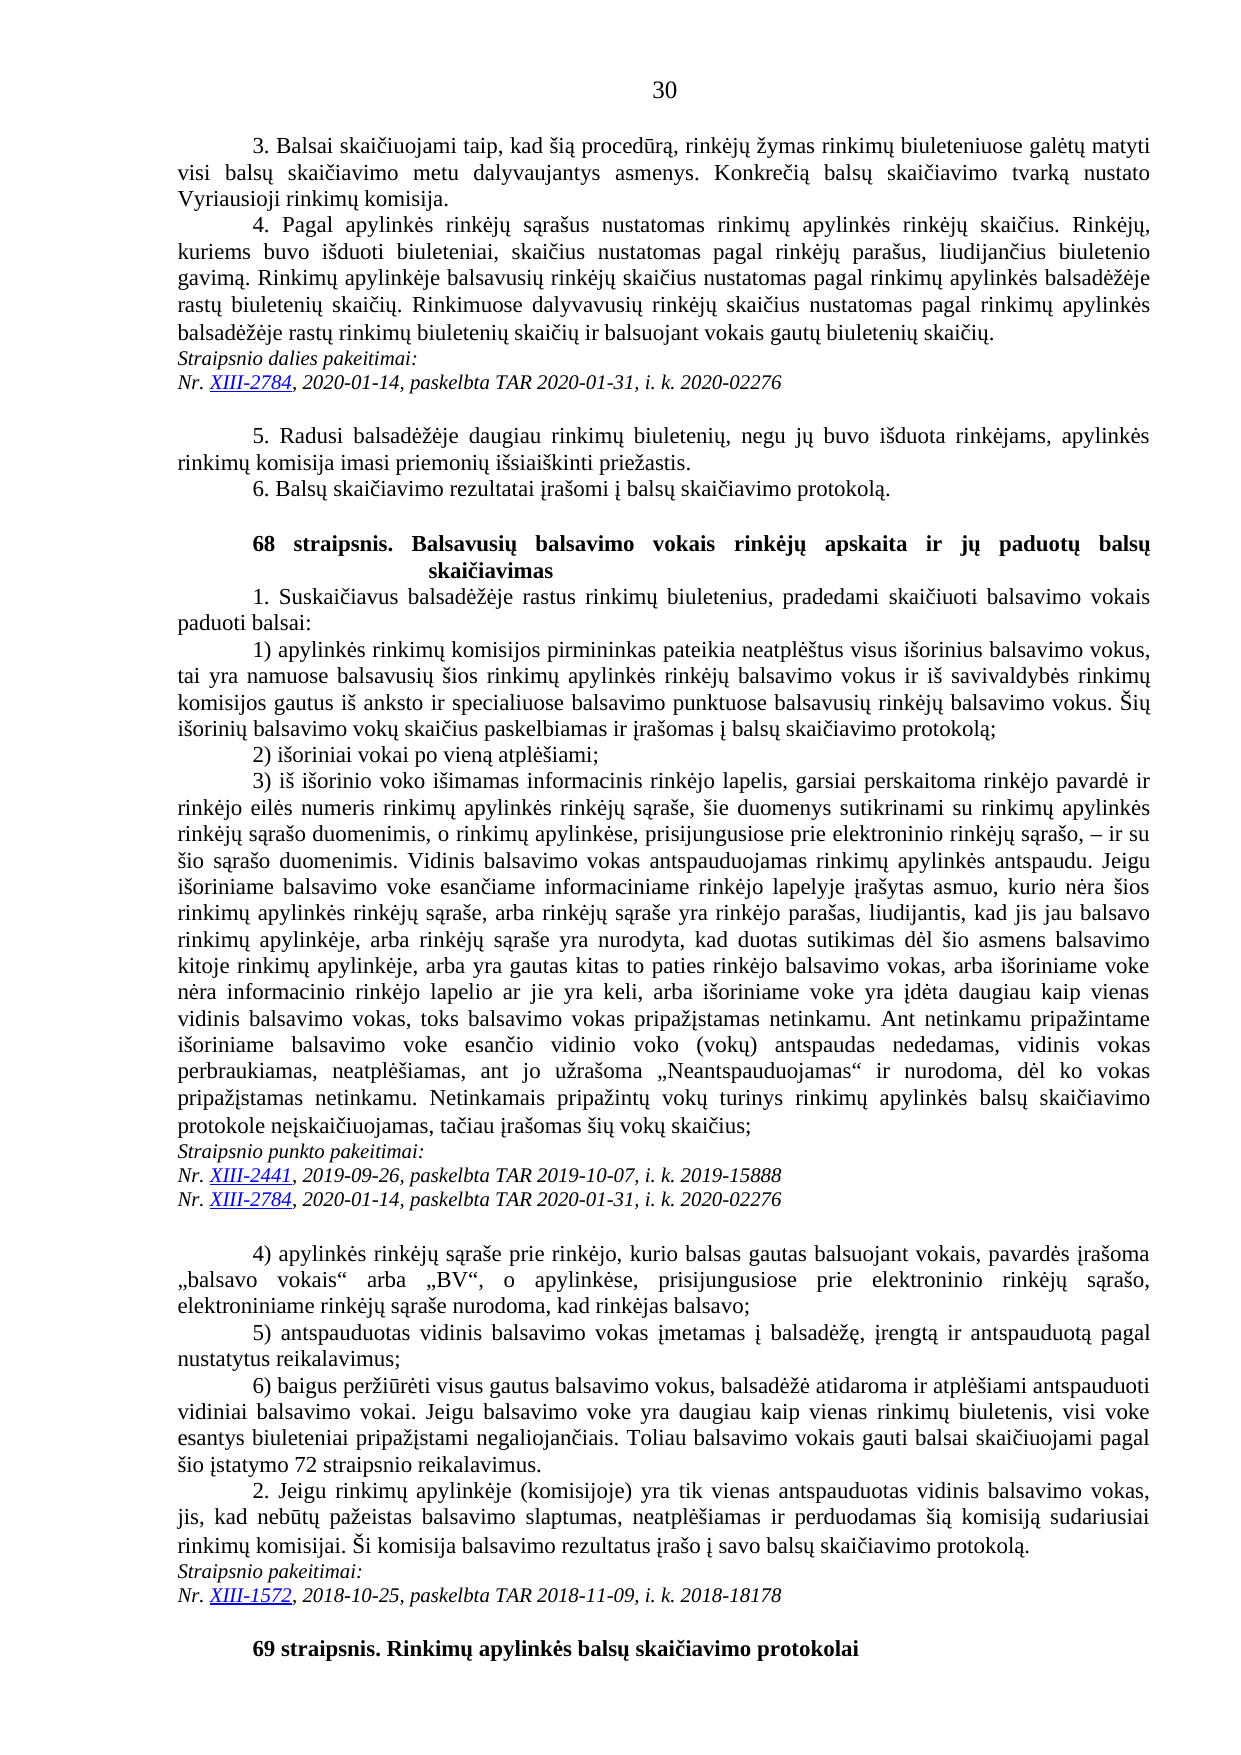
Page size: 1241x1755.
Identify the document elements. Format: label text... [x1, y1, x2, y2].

text 68 straipsnis. Balsavusių balsavimo vokais rinkėjų apskaita ir jų paduotų balsų skaičiavimas [252, 530, 1152, 583]
text 3. Balsai skaičiuojami taip, kad šią procedūrą, rinkėjų žymas rinkimų biuleteniuose galėtų matyti visi balsų skaičiavimo metu dalyvaujantys asmenys. Konkrečią balsų skaičiavimo tvarką nustato Vyriausioji rinkimų komisija. [177, 132, 1152, 212]
text 5. Radusi balsadėžėje daugiau rinkimų biuletenių, negu jų buvo išduota rinkėjams, apylinkės rinkimų komisija imasi priemonių išsiaiškinti priežastis. [177, 423, 1152, 475]
text Nr. XIII-2784, 2020-01-14, paskelbta TAR 2020-01-31, i. k. 2020-02276 [177, 1187, 1152, 1211]
text Nr. XIII-1572, 2018-10-25, paskelbta TAR 2018-11-09, i. k. 2018-18178 [177, 1583, 1152, 1607]
text 2. Jeigu rinkimų apylinkėje (komisijoje) yra tik vienas antspauduotas vidinis balsavimo vokas, jis, kad nebūtų pažeistas balsavimo slaptumas, neatplėšiamas ir perduodamas šią komisiją sudariusiai rinkimų komisijai. Ši komisija balsavimo rezultatus įrašo į savo balsų skaičiavimo protokolą. [177, 1477, 1152, 1558]
text 6) baigus peržiūrėti visus gautus balsavimo vokus, balsadėžė atidaroma ir atplėšiami antspauduoti vidiniai balsavimo vokai. Jeigu balsavimo voke yra daugiau kaip vienas rinkimų biuletenis, visi voke esantys biuleteniai pripažįstami negaliojančiais. Toliau balsavimo vokais gauti balsai skaičiuojami pagal šio įstatymo 72 straipsnio reikalavimus. [177, 1372, 1152, 1477]
text Straipsnio punkto pakeitimai: [177, 1139, 1152, 1163]
text 3) iš išorinio voko išimamas informacinis rinkėjo lapelis, garsiai perskaitoma rinkėjo pavardė ir rinkėjo eilės numeris rinkimų apylinkės rinkėjų sąraše, šie duomenys sutikrinami su rinkimų apylinkės rinkėjų sąrašo duomenimis, o rinkimų apylinkėse, prisijungusiose prie elektroninio rinkėjų sąrašo, – ir su šio sąrašo duomenimis. Vidinis balsavimo vokas antspauduojamas rinkimų apylinkės antspaudu. Jeigu išoriniame balsavimo voke esančiame informaciniame rinkėjo lapelyje įrašytas asmuo, kurio nėra šios rinkimų apylinkės rinkėjų sąraše, arba rinkėjų sąraše yra rinkėjo parašas, liudijantis, kad jis jau balsavo rinkimų apylinkėje, arba rinkėjų sąraše yra nurodyta, kad duotas sutikimas dėl šio asmens balsavimo kitoje rinkimų apylinkėje, arba yra gautas kitas to paties rinkėjo balsavimo vokas, arba išoriniame voke nėra informacinio rinkėjo lapelio ar jie yra keli, arba išoriniame voke yra įdėta daugiau kaip vienas vidinis balsavimo vokas, toks balsavimo vokas pripažįstamas netinkamu. Ant netinkamu pripažintame išoriniame balsavimo voke esančio vidinio voko (vokų) antspaudas nededamas, vidinis vokas perbraukiamas, neatplėšiamas, ant jo užrašoma „Neantspauduojamas“ ir nurodoma, dėl ko vokas pripažįstamas netinkamu. Netinkamais pripažintų vokų turinys rinkimų apylinkės balsų skaičiavimo protokole neįskaičiuojamas, tačiau įrašomas šių vokų skaičius; [177, 768, 1152, 1139]
text 1. Suskaičiavus balsadėžėje rastus rinkimų biuletenius, pradedami skaičiuoti balsavimo vokais paduoti balsai: [177, 583, 1152, 636]
text 4. Pagal apylinkės rinkėjų sąrašus nustatomas rinkimų apylinkės rinkėjų skaičius. Rinkėjų, kuriems buvo išduoti biuleteniai, skaičius nustatomas pagal rinkėjų parašus, liudijančius biuletenio gavimą. Rinkimų apylinkėje balsavusių rinkėjų skaičius nustatomas pagal rinkimų apylinkės balsadėžėje rastų biuletenių skaičių. Rinkimuose dalyvavusių rinkėjų skaičius nustatomas pagal rinkimų apylinkės balsadėžėje rastų rinkimų biuletenių skaičių ir balsuojant vokais gautų biuletenių skaičių. [177, 212, 1152, 346]
text 2) išoriniai vokai po vieną atplėšiami; [177, 741, 1152, 768]
text 5) antspauduotas vidinis balsavimo vokas įmetamas į balsadėžę, įrengtą ir antspauduotą pagal nustatytus reikalavimus; [177, 1319, 1152, 1372]
text Nr. XIII-2441, 2019-09-26, paskelbta TAR 2019-10-07, i. k. 2019-15888 [177, 1163, 1152, 1187]
text 1) apylinkės rinkimų komisijos pirmininkas pateikia neatplėštus visus išorinius balsavimo vokus, tai yra namuose balsavusių šios rinkimų apylinkės rinkėjų balsavimo vokus ir iš savivaldybės rinkimų komisijos gautus iš anksto ir specialiuose balsavimo punktuose balsavusių rinkėjų balsavimo vokus. Šių išorinių balsavimo vokų skaičius paskelbiamas ir įrašomas į balsų skaičiavimo protokolą; [177, 636, 1152, 741]
text Straipsnio pakeitimai: [177, 1558, 1152, 1583]
text 4) apylinkės rinkėjų sąraše prie rinkėjo, kurio balsas gautas balsuojant vokais, pavardės įrašoma „balsavo vokais“ arba „BV“, o apylinkėse, prisijungusiose prie elektroninio rinkėjų sąrašo, elektroniniame rinkėjų sąraše nurodoma, kad rinkėjas balsavo; [177, 1240, 1152, 1319]
text Nr. XIII-2784, 2020-01-14, paskelbta TAR 2020-01-31, i. k. 2020-02276 [177, 370, 1152, 394]
text 6. Balsų skaičiavimo rezultatai įrašomi į balsų skaičiavimo protokolą. [177, 475, 1152, 502]
text 69 straipsnis. Rinkimų apylinkės balsų skaičiavimo protokolai [177, 1635, 1152, 1662]
text Straipsnio dalies pakeitimai: [177, 346, 1152, 370]
